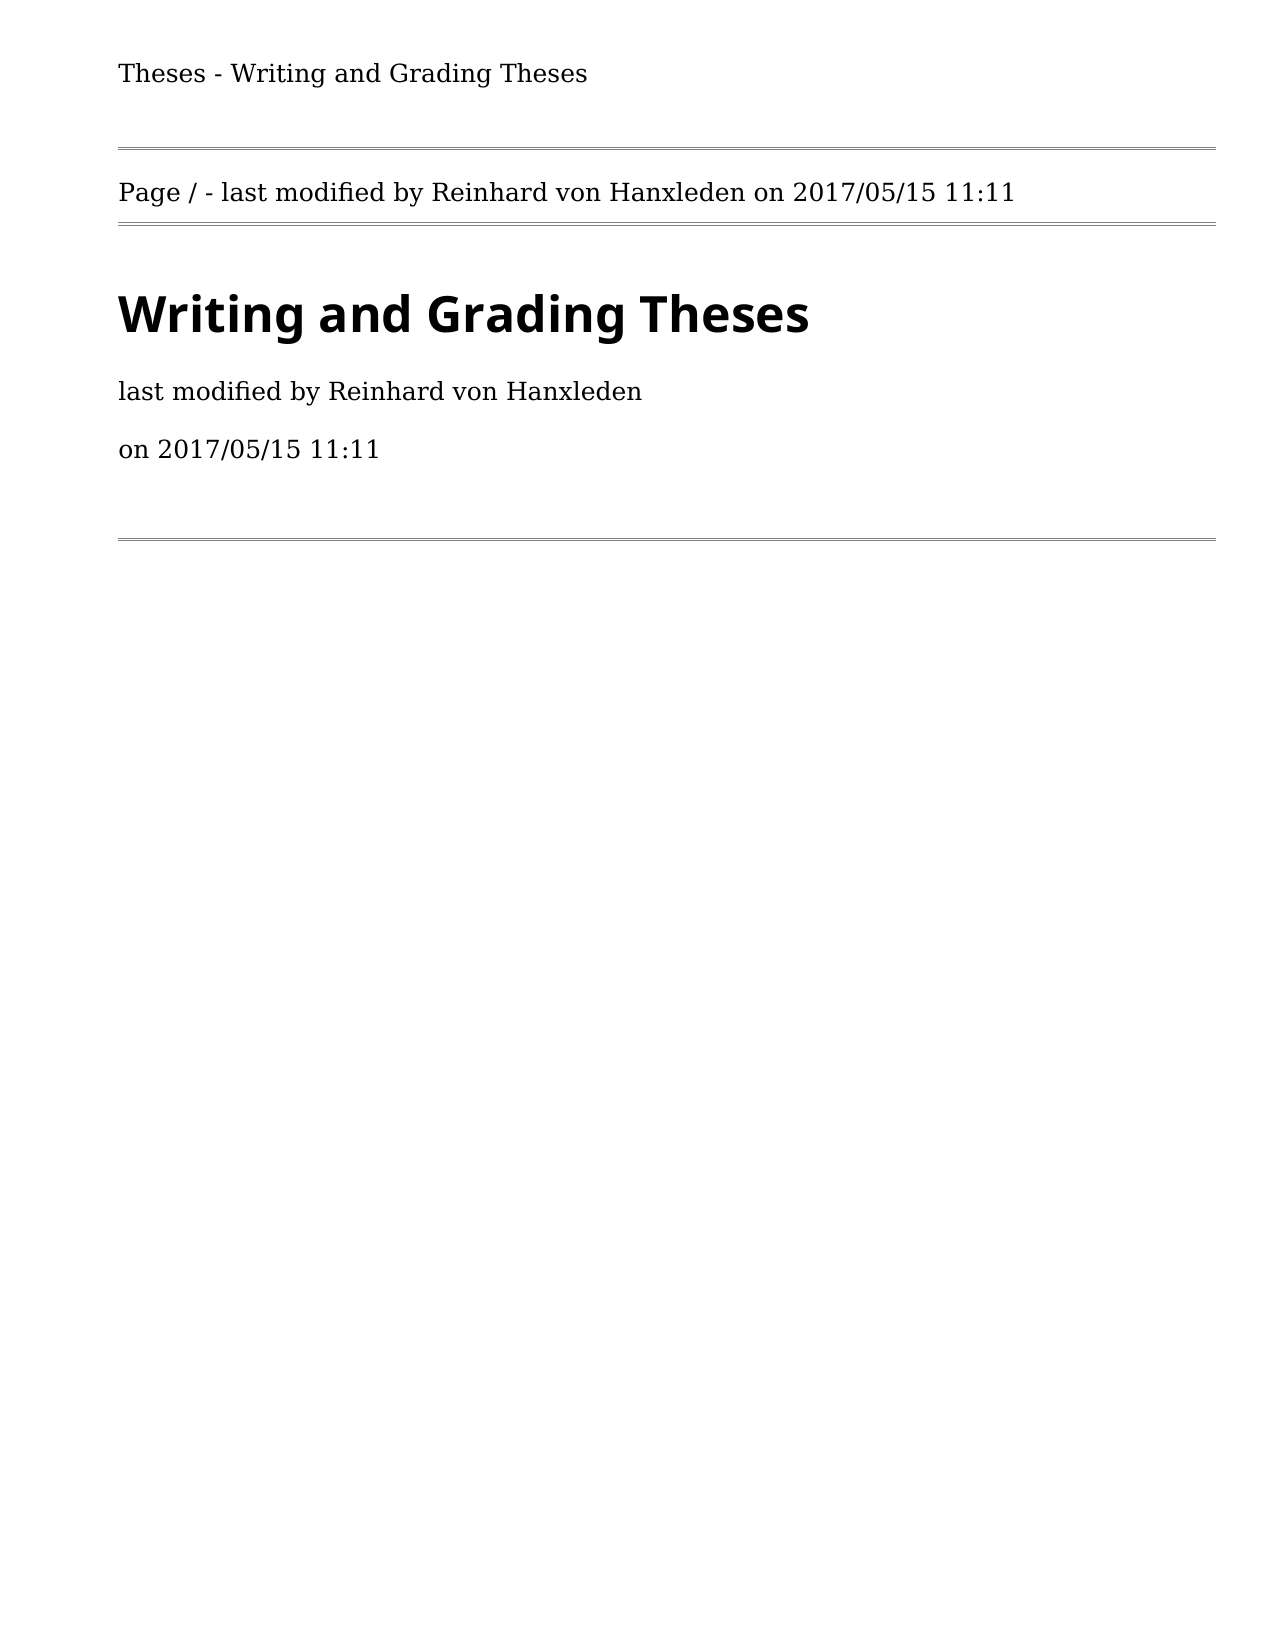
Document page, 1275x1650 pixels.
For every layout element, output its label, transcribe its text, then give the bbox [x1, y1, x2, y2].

text Page / - last modified by Reinhard von Hanxleden on 2017/05/15 11:11 [118, 179, 1216, 208]
text last modified by Reinhard von Hanxleden [118, 377, 1216, 406]
text Theses - Writing and Grading Theses [118, 59, 1216, 88]
text on 2017/05/15 11:11 [118, 435, 1216, 464]
subtitle Writing and Grading Theses [118, 279, 1216, 347]
